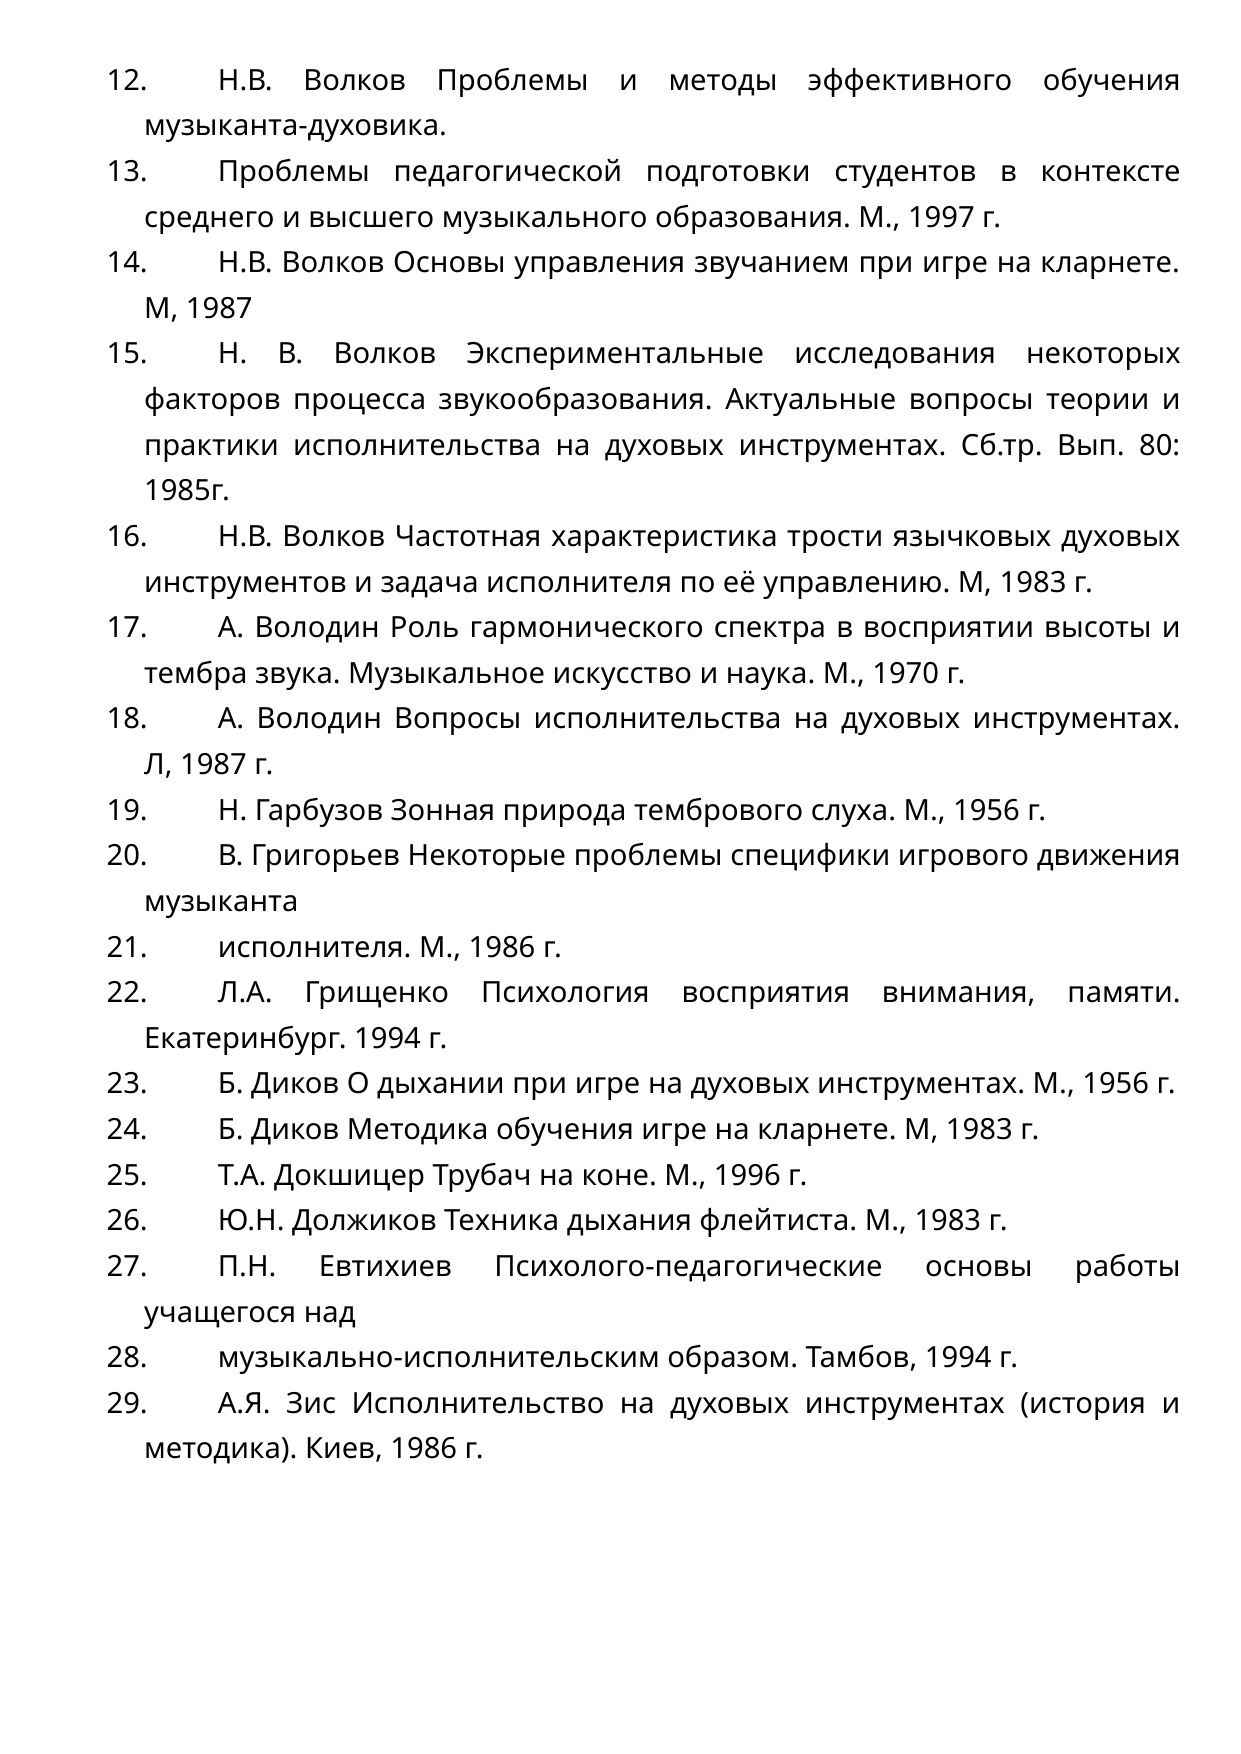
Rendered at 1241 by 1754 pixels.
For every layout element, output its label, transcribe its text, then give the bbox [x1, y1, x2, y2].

list В. Григорьев Некоторые проблемы специфики игрового движения музыканта [106, 835, 1181, 920]
list Ю.Н. Должиков Техника дыхания флейтиста. М., 1983 г. [106, 1200, 1181, 1239]
list исполнителя. М., 1986 г. [106, 926, 1181, 966]
list А. Володин Роль гармонического спектра в восприятии высоты и тембра звука. Музыкальное искусство и наука. М., 1970 г. [106, 607, 1181, 692]
list Н.В. Волков Основы управления звучанием при игре на кларнете. M, 1987 [106, 242, 1181, 327]
list Б. Диков Методика обучения игре на кларнете. М, 1983 г. [106, 1108, 1181, 1148]
list А. Володин Вопросы исполнительства на духовых инструментах. Л, 1987 г. [106, 698, 1181, 783]
list Н. Гарбузов Зонная природа тембрового слуха. М., 1956 г. [106, 789, 1181, 829]
list Т.А. Докшицер Трубач на коне. М., 1996 г. [106, 1154, 1181, 1194]
list П.Н. Евтихиев Психолого-педагогические основы работы учащегося над [106, 1245, 1181, 1331]
list Проблемы педагогической подготовки студентов в контексте среднего и высшего музыкального образования. М., 1997 г. [106, 150, 1181, 236]
list Н.В. Волков Частотная характеристика трости язычковых духовых инструментов и задача исполнителя по её управлению. М, 1983 г. [106, 515, 1181, 601]
list музыкально-исполнительским образом. Тамбов, 1994 г. [106, 1337, 1181, 1376]
list А.Я. Зис Исполнительство на духовых инструментах (история и методика). Киев, 1986 г. [106, 1382, 1181, 1467]
list Л.А. Грищенко Психология восприятия внимания, памяти. Екатеринбург. 1994 г. [106, 972, 1181, 1057]
list Н. В. Волков Экспериментальные исследования некоторых факторов процесса звукообразования. Актуальные вопросы теории и практики исполнительства на духовых инструментах. Сб.тр. Вып. 80: 1985г. [106, 333, 1181, 509]
list Н.В. Волков Проблемы и методы эффективного обучения музыканта-духовика. [106, 59, 1181, 144]
list Б. Диков О дыхании при игре на духовых инструментах. М., 1956 г. [106, 1063, 1181, 1102]
